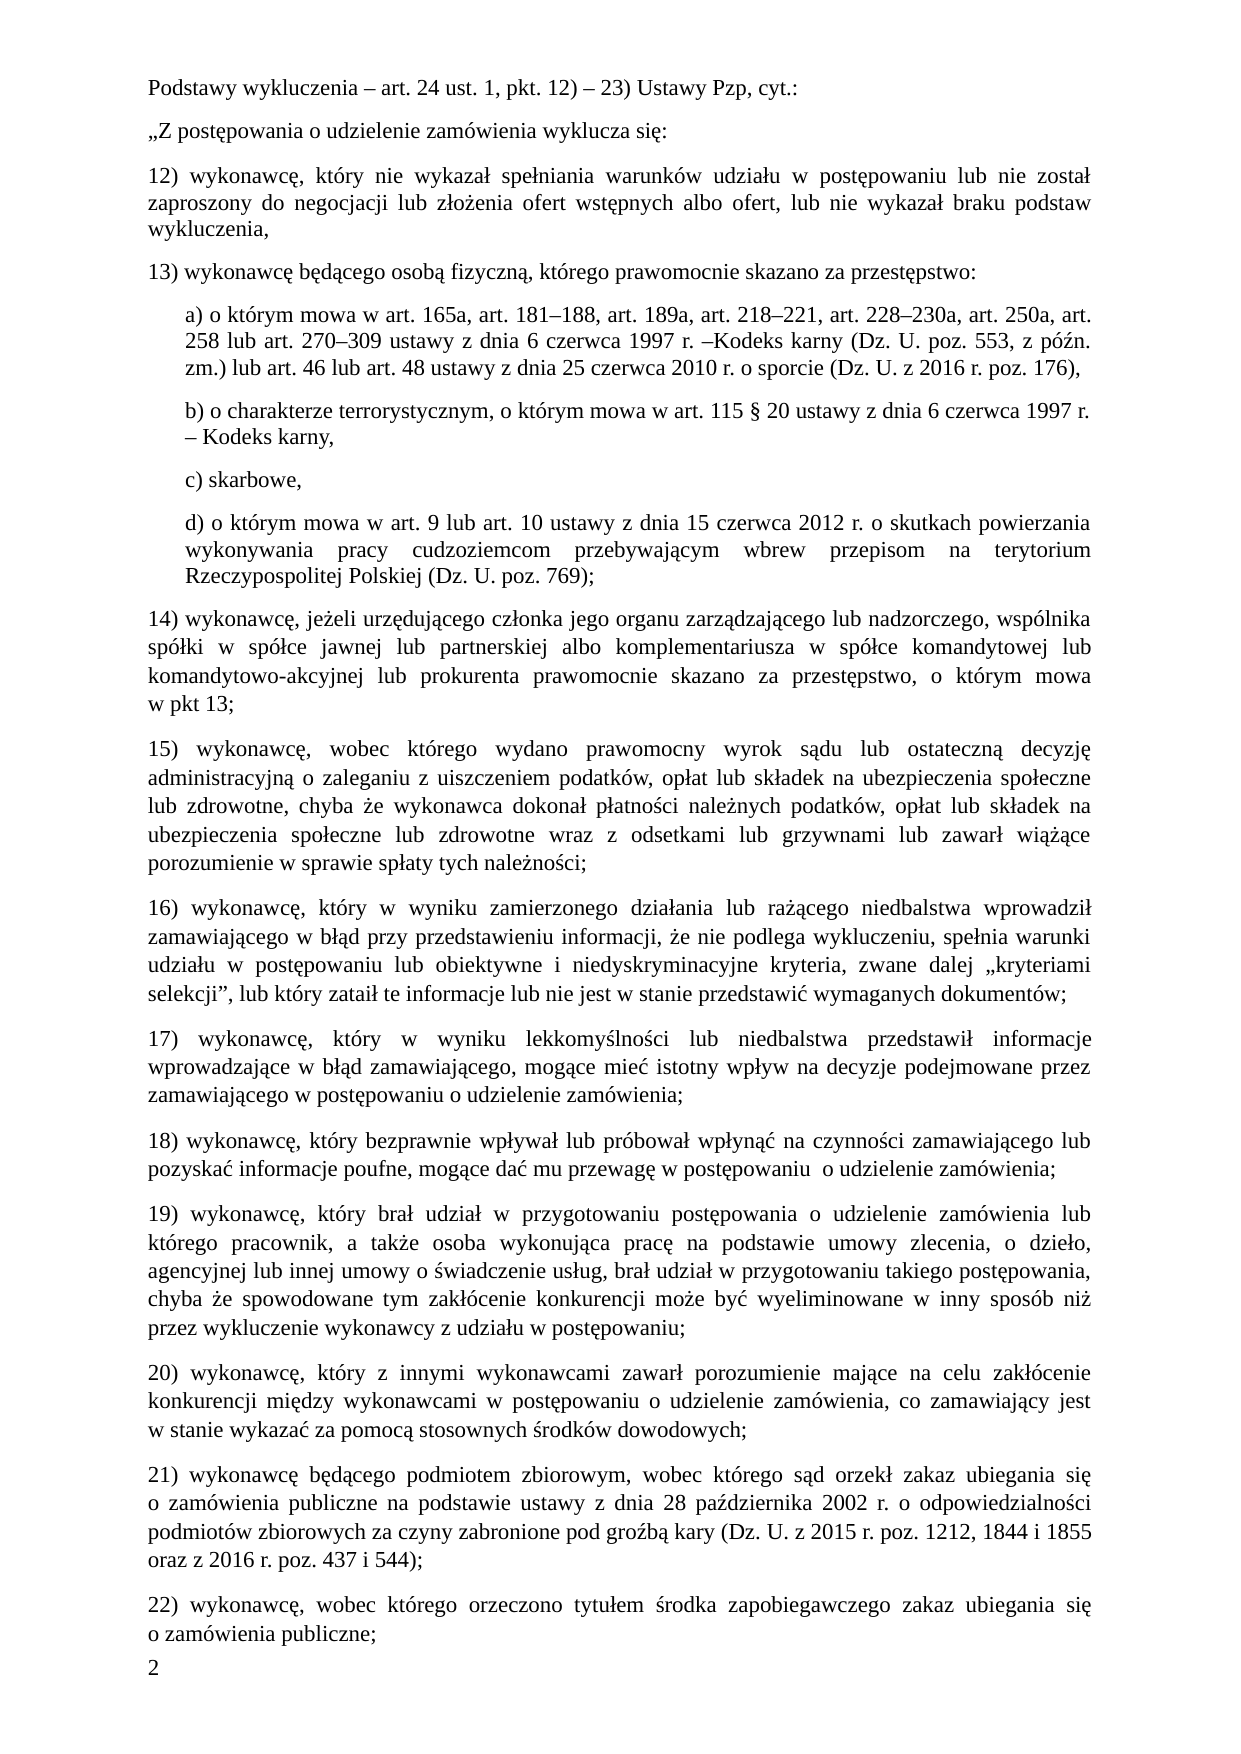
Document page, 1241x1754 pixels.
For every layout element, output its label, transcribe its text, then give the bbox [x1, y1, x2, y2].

text 22) wykonawcę, wobec którego orzeczono tytułem środka zapobiegawczego zakaz ubiegania się o zamówienia publiczne; [148, 1591, 1093, 1646]
text Podstawy wykluczenia – art. 24 ust. 1, pkt. 12) – 23) Ustawy Pzp, cyt.: [148, 67, 1093, 101]
text 12) wykonawcę, który nie wykazał spełniania warunków udziału w postępowaniu lub nie został zaproszony do negocjacji lub złożenia ofert wstępnych albo ofert, lub nie wykazał braku podstaw wykluczenia, [148, 162, 1093, 241]
text 21) wykonawcę będącego podmiotem zbiorowym, wobec którego sąd orzekł zakaz ubiegania się o zamówienia publiczne na podstawie ustawy z dnia 28 października 2002 r. o odpowiedzialności podmiotów zbiorowych za czyny zabronione pod groźbą kary (Dz. U. z 2015 r. poz. 1212, 1844 i 1855 oraz z 2016 r. poz. 437 i 544); [148, 1461, 1093, 1573]
text 20) wykonawcę, który z innymi wykonawcami zawarł porozumienie mające na celu zakłócenie konkurencji między wykonawcami w postępowaniu o udzielenie zamówienia, co zamawiający jest w stanie wykazać za pomocą stosownych środków dowodowych; [148, 1359, 1093, 1442]
text 18) wykonawcę, który bezprawnie wpływał lub próbował wpłynąć na czynności zamawiającego lub pozyskać informacje poufne, mogące dać mu przewagę w postępowaniu o udzielenie zamówienia; [148, 1127, 1093, 1181]
text 14) wykonawcę, jeżeli urzędującego członka jego organu zarządzającego lub nadzorczego, wspólnika spółki w spółce jawnej lub partnerskiej albo komplementariusza w spółce komandytowej lub komandytowo-akcyjnej lub prokurenta prawomocnie skazano za przestępstwo, o którym mowa w pkt 13; [148, 605, 1093, 717]
text 19) wykonawcę, który brał udział w przygotowaniu postępowania o udzielenie zamówienia lub którego pracownik, a także osoba wykonująca pracę na podstawie umowy zlecenia, o dzieło, agencyjnej lub innej umowy o świadczenie usług, brał udział w przygotowaniu takiego postępowania, chyba że spowodowane tym zakłócenie konkurencji może być wyeliminowane w inny sposób niż przez wykluczenie wykonawcy z udziału w postępowaniu; [148, 1200, 1093, 1340]
text a) o którym mowa w art. 165a, art. 181–188, art. 189a, art. 218–221, art. 228–230a, art. 250a, art. 258 lub art. 270–309 ustawy z dnia 6 czerwca 1997 r. –Kodeks karny (Dz. U. poz. 553, z późn. zm.) lub art. 46 lub art. 48 ustawy z dnia 25 czerwca 2010 r. o sporcie (Dz. U. z 2016 r. poz. 176), [185, 301, 1093, 380]
text b) o charakterze terrorystycznym, o którym mowa w art. 115 § 20 ustawy z dnia 6 czerwca 1997 r. – Kodeks karny, [185, 397, 1093, 449]
text c) skarbowe, [185, 466, 1093, 493]
text 15) wykonawcę, wobec którego wydano prawomocny wyrok sądu lub ostateczną decyzję administracyjną o zaleganiu z uiszczeniem podatków, opłat lub składek na ubezpieczenia społeczne lub zdrowotne, chyba że wykonawca dokonał płatności należnych podatków, opłat lub składek na ubezpieczenia społeczne lub zdrowotne wraz z odsetkami lub grzywnami lub zawarł wiążące porozumienie w sprawie spłaty tych należności; [148, 735, 1093, 876]
text 16) wykonawcę, który w wyniku zamierzonego działania lub rażącego niedbalstwa wprowadził zamawiającego w błąd przy przedstawieniu informacji, że nie podlega wykluczeniu, spełnia warunki udziału w postępowaniu lub obiektywne i niedyskryminacyjne kryteria, zwane dalej „kryteriami selekcji”, lub który zataił te informacje lub nie jest w stanie przedstawić wymaganych dokumentów; [148, 894, 1093, 1006]
text 17) wykonawcę, który w wyniku lekkomyślności lub niedbalstwa przedstawił informacje wprowadzające w błąd zamawiającego, mogące mieć istotny wpływ na decyzje podejmowane przez zamawiającego w postępowaniu o udzielenie zamówienia; [148, 1025, 1093, 1108]
text „Z postępowania o udzielenie zamówienia wyklucza się: [148, 117, 1093, 144]
text d) o którym mowa w art. 9 lub art. 10 ustawy z dnia 15 czerwca 2012 r. o skutkach powierzania wykonywania pracy cudzoziemcom przebywającym wbrew przepisom na terytorium Rzeczypospolitej Polskiej (Dz. U. poz. 769); [185, 509, 1093, 588]
text 13) wykonawcę będącego osobą fizyczną, którego prawomocnie skazano za przestępstwo: [148, 258, 1093, 284]
